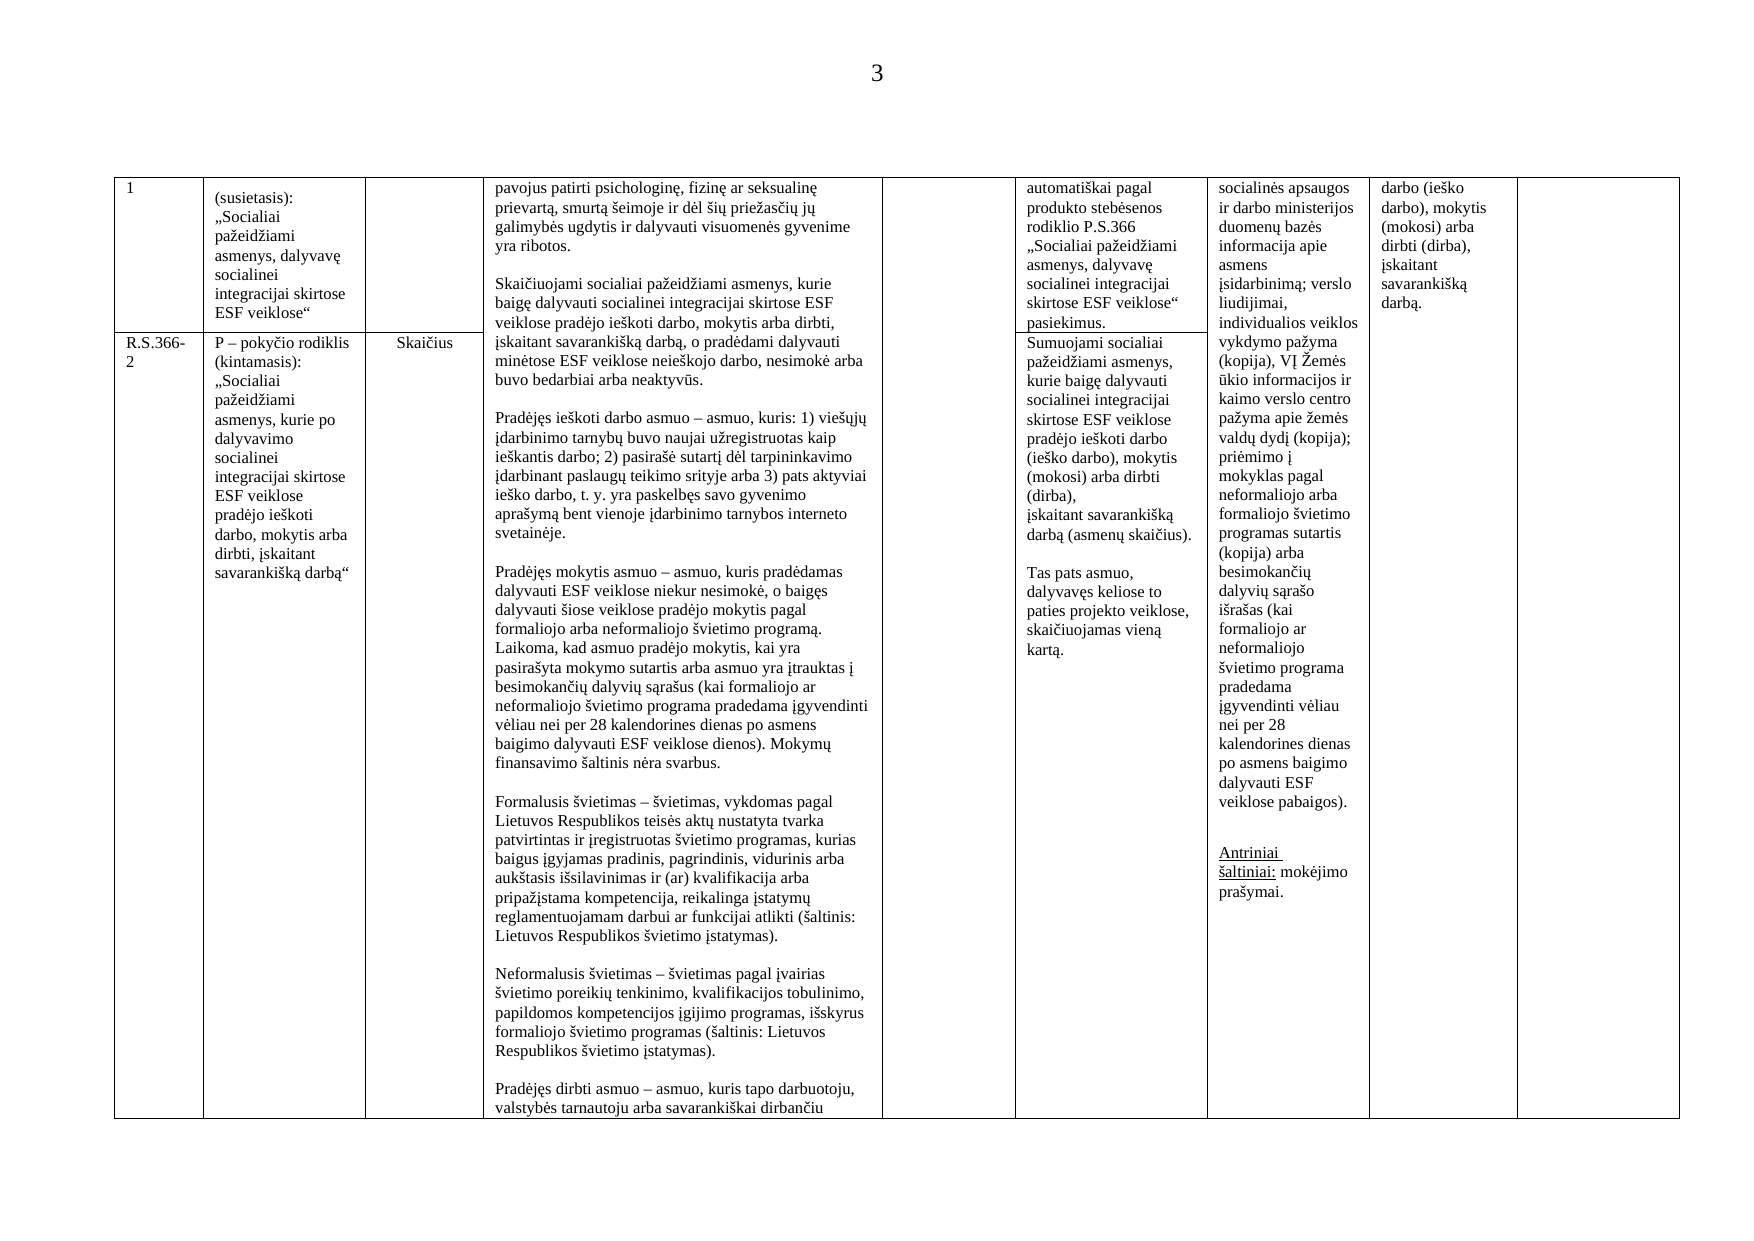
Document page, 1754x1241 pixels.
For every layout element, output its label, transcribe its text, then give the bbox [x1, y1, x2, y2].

table_cell [366, 178, 483, 332]
table_cell P – pokyčio rodiklis (kintamasis): „Socialiai pažeidžiami asmenys, kurie po dalyvavimo socialinei integracijai skirtose ESF veiklose pradėjo ieškoti darbo, mokytis arba dirbti, įskaitant savarankišką darbą“ [204, 333, 365, 1117]
table_cell R.S.366-2 [115, 333, 203, 1117]
table_cell automatiškai pagal produkto stebėsenos rodiklio P.S.366 „Socialiai pažeidžiami asmenys, dalyvavę socialinei integracijai skirtose ESF veiklose“ pasiekimus. [1016, 178, 1207, 332]
table_header [883, 178, 1015, 1117]
table_cell 1 [115, 178, 203, 332]
table_header socialinės apsaugos ir darbo ministerijos duomenų bazės informacija apie asmens įsidarbinimą; verslo liudijimai, individualios veiklos vykdymo pažyma (kopija), VĮ Žemės ūkio informacijos ir kaimo verslo centro pažyma apie žemės valdų dydį (kopija); priėmimo į mokyklas pagal neformaliojo arba formaliojo švietimo programas sutartis (kopija) arba besimokančių dalyvių sąrašo išrašas (kai formaliojo ar neformaliojo švietimo programa pradedama įgyvendinti vėliau nei per 28 kalendorines dienas po asmens baigimo dalyvauti ESF veiklose pabaigos). Antriniai šaltiniai: mokėjimo prašymai. [1208, 178, 1369, 1117]
table_cell (susietasis): „Socialiai pažeidžiami asmenys, dalyvavę socialinei integracijai skirtose ESF veiklose“ [204, 178, 365, 332]
table_header [1518, 178, 1679, 1117]
table_header darbo (ieško darbo), mokytis (mokosi) arba dirbti (dirba), įskaitant savarankišką darbą. [1370, 178, 1517, 1117]
table_cell Sumuojami socialiai pažeidžiami asmenys, kurie baigę dalyvauti socialinei integracijai skirtose ESF veiklose pradėjo ieškoti darbo (ieško darbo), mokytis (mokosi) arba dirbti (dirba), įskaitant savarankišką darbą (asmenų skaičius). Tas pats asmuo, dalyvavęs keliose to paties projekto veiklose, skaičiuojamas vieną kartą. [1016, 333, 1207, 1117]
table_header pavojus patirti psichologinę, fizinę ar seksualinę prievartą, smurtą šeimoje ir dėl šių priežasčių jų galimybės ugdytis ir dalyvauti visuomenės gyvenime yra ribotos. Skaičiuojami socialiai pažeidžiami asmenys, kurie baigę dalyvauti socialinei integracijai skirtose ESF veiklose pradėjo ieškoti darbo, mokytis arba dirbti, įskaitant savarankišką darbą, o pradėdami dalyvauti minėtose ESF veiklose neieškojo darbo, nesimokė arba buvo bedarbiai arba neaktyvūs. Pradėjęs ieškoti darbo asmuo – asmuo, kuris: 1) viešųjų įdarbinimo tarnybų buvo naujai užregistruotas kaip ieškantis darbo; 2) pasirašė sutartį dėl tarpininkavimo įdarbinant paslaugų teikimo srityje arba 3) pats aktyviai ieško darbo, t. y. yra paskelbęs savo gyvenimo aprašymą bent vienoje įdarbinimo tarnybos interneto svetainėje. Pradėjęs mokytis asmuo – asmuo, kuris pradėdamas dalyvauti ESF veiklose niekur nesimokė, o baigęs dalyvauti šiose veiklose pradėjo mokytis pagal formaliojo arba neformaliojo švietimo programą. Laikoma, kad asmuo pradėjo mokytis, kai yra pasirašyta mokymo sutartis arba asmuo yra įtrauktas į besimokančių dalyvių sąrašus (kai formaliojo ar neformaliojo švietimo programa pradedama įgyvendinti vėliau nei per 28 kalendorines dienas po asmens baigimo dalyvauti ESF veiklose dienos). Mokymų finansavimo šaltinis nėra svarbus. Formalusis švietimas – švietimas, vykdomas pagal Lietuvos Respublikos teisės aktų nustatyta tvarka patvirtintas ir įregistruotas švietimo programas, kurias baigus įgyjamas pradinis, pagrindinis, vidurinis arba aukštasis išsilavinimas ir (ar) kvalifikacija arba pripažįstama kompetencija, reikalinga įstatymų reglamentuojamam darbui ar funkcijai atlikti (šaltinis: Lietuvos Respublikos švietimo įstatymas). Neformalusis švietimas – švietimas pagal įvairias švietimo poreikių tenkinimo, kvalifikacijos tobulinimo, papildomos kompetencijos įgijimo programas, išskyrus formaliojo švietimo programas (šaltinis: Lietuvos Respublikos švietimo įstatymas). Pradėjęs dirbti asmuo – asmuo, kuris tapo darbuotoju, valstybės tarnautoju arba savarankiškai dirbančiu [484, 178, 882, 1117]
table_cell Skaičius [366, 333, 483, 1117]
